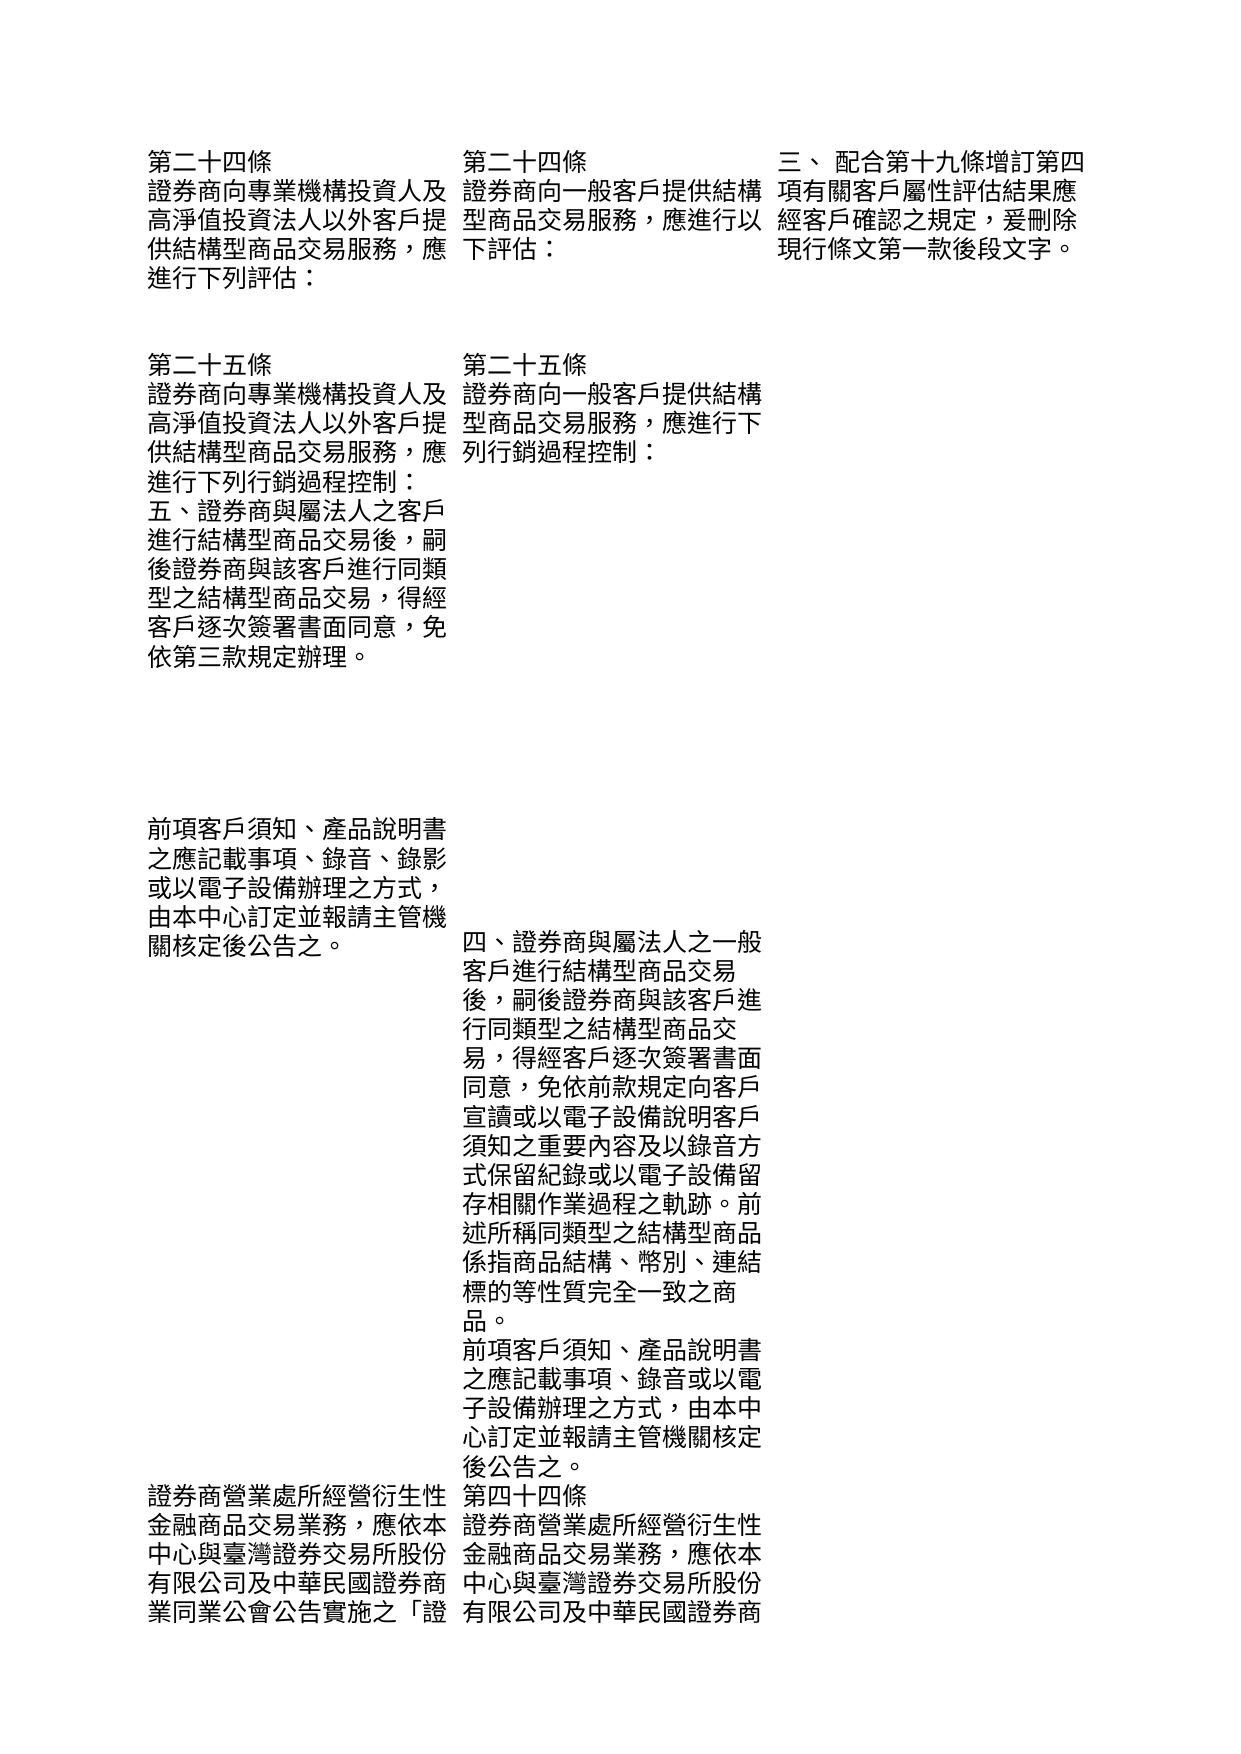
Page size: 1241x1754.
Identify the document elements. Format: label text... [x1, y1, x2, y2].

table_cell 第二十五條 證券商向一般客戶提供結構型商品交易服務，應進行下列行銷過程控制： 四、證券商與屬法人之一般客戶進行結構型商品交易後，嗣後證券商與該客戶進行同類型之結構型商品交易，得經客戶逐次簽署書面同意，免依前款規定向客戶宣讀或以電子設備說明客戶須知之重要內容及以錄音方式保留紀錄或以電子設備留存相關作業過程之軌跡。前述所稱同類型之結構型商品係指商品結構、幣別、連結標的等性質完全一致之商品。 前項客戶須知、產品說明書之應記載事項、錄音或以電子設備辦理之方式，由本中心訂定並報請主管機關核定後公告之。 [463, 351, 777, 1482]
table_cell 三、 配合第十九條增訂第四項有關客戶屬性評估結果應經客戶確認之規定，爰刪除現行條文第一款後段文字。 [778, 148, 1092, 351]
table_cell 第二十五條 證券商向專業機構投資人及高淨值投資法人以外客戶提供結構型商品交易服務，應進行下列行銷過程控制： 五、證券商與屬法人之客戶進行結構型商品交易後，嗣後證券商與該客戶進行同類型之結構型商品交易，得經客戶逐次簽署書面同意，免依第三款規定辦理。 前項客戶須知、產品說明書之應記載事項、錄音、錄影或以電子設備辦理之方式，由本中心訂定並報請主管機關核定後公告之。 [148, 351, 463, 1482]
table_cell 第二十四條 證券商向專業機構投資人及高淨值投資法人以外客戶提供結構型商品交易服務，應進行下列評估： [148, 148, 463, 351]
table_cell 第四十四條 證券商營業處所經營衍生性金融商品交易業務，應依本中心與臺灣證券交易所股份有限公司及中華民國證券商 [463, 1482, 777, 1628]
table_cell [778, 351, 1092, 1482]
table_cell 第二十四條 證券商向一般客戶提供結構型商品交易服務，應進行以下評估： [463, 148, 777, 351]
table_cell 第四十四條 證券商營業處所經營衍生性金融商品交易業務，應依本中心與臺灣證券交易所股份有限公司及中華民國證券商業同業公會公告實施之「證券商風險管理實務守則」，建立風險管理制度，對於風險之辨識、衡量、監控及報告等程序落實管理，並應遵循下列規定辦理： 外國證券商在中華民國境內設立之分支機構得依總公司規定執行風險管理制度，惟仍應遵循前項規定辦理。 本中心得對證券商之風險管理執行情形進行專案查核或要求證券商提供說明，必要時得請證券商改善。 [148, 1482, 463, 1628]
table_cell [778, 1482, 1092, 1628]
